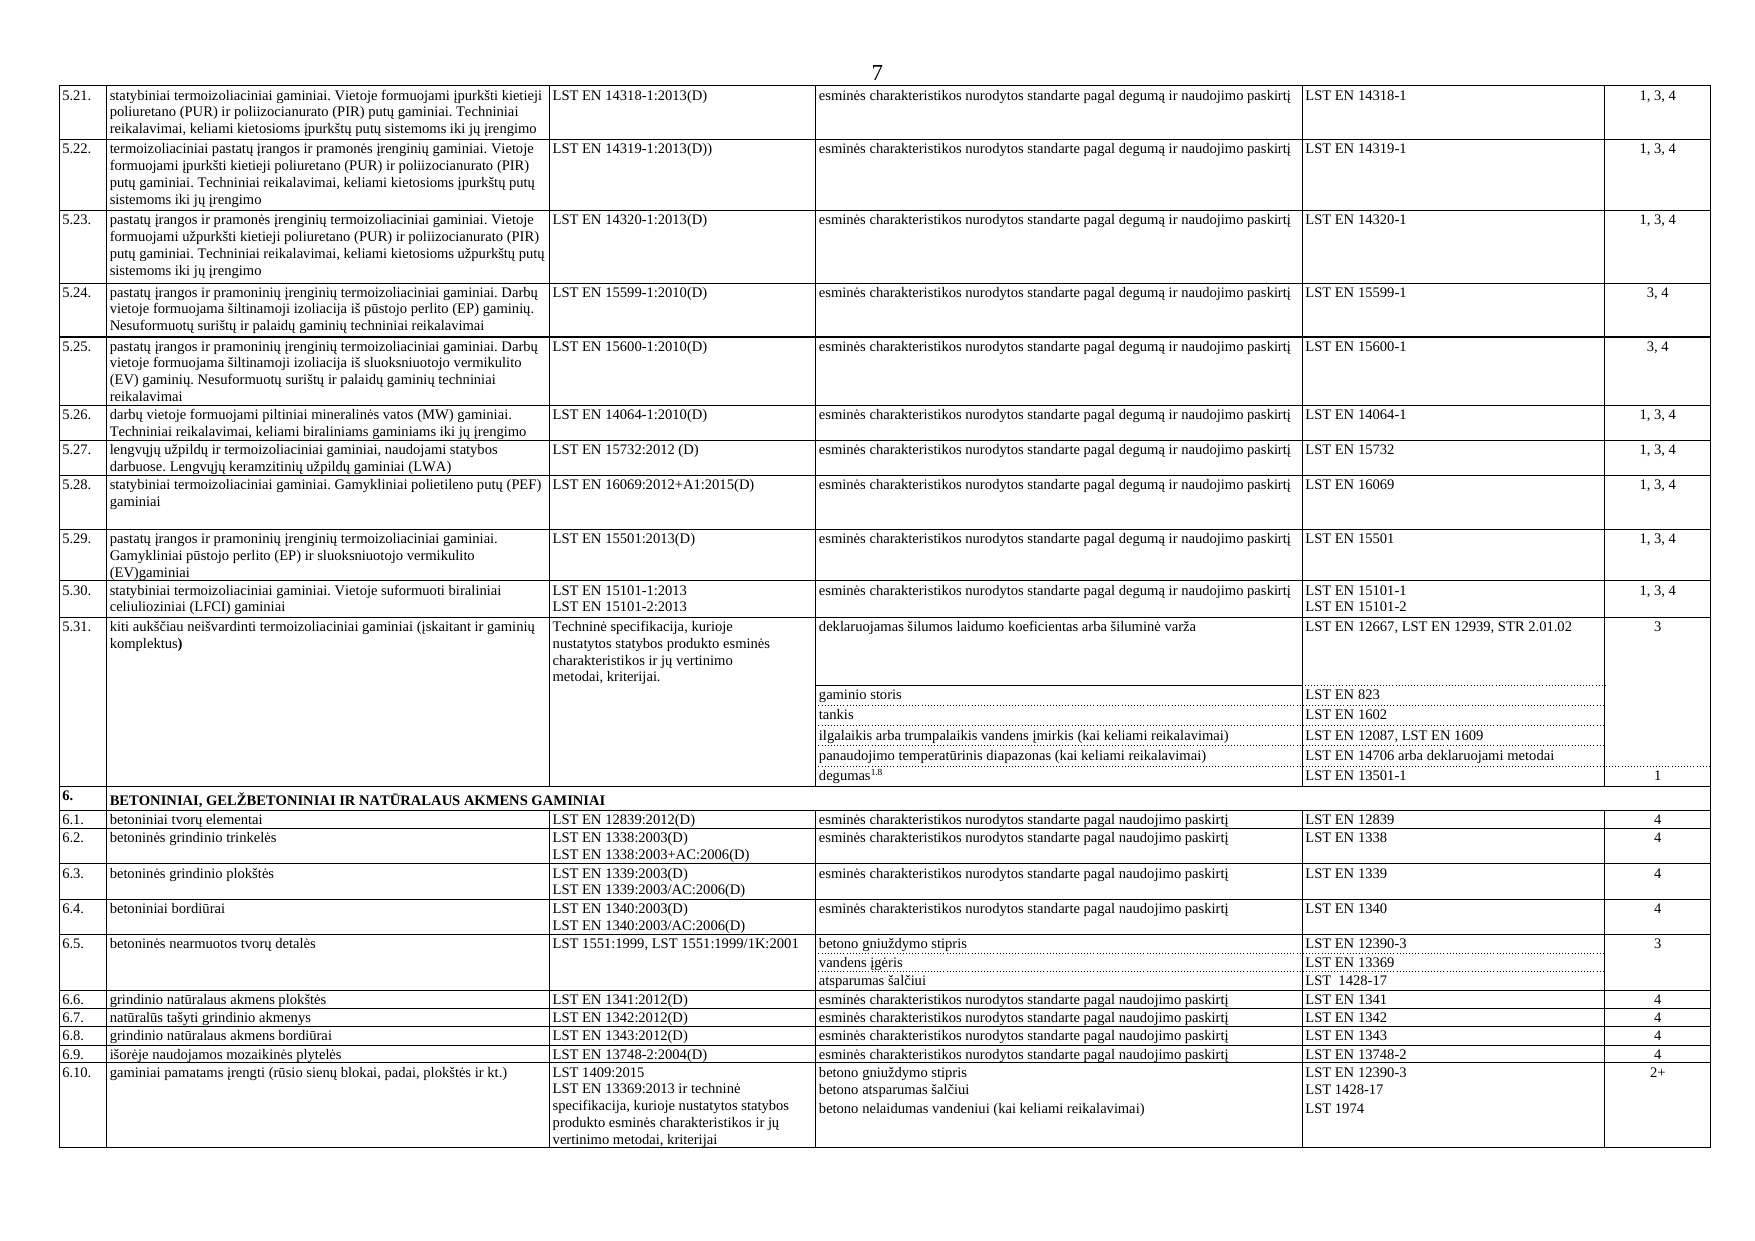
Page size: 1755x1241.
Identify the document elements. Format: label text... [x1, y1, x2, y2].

table_cell 3 [1605, 618, 1710, 685]
table_cell LST EN 16069:2012+A1:2015(D) [550, 476, 815, 529]
table_cell 5.21. [60, 86, 106, 139]
table_cell [1605, 971, 1710, 989]
table_cell termoizoliaciniai pastatų įrangos ir pramonės įrenginių gaminiai. Vietoje formuojami įpurkšti kietieji poliuretano (PUR) ir poliizocianurato (PIR) putų gaminiai. Techniniai reikalavimai, keliami kietosioms įpurkštų putų sistemoms iki jų įrengimo [107, 140, 549, 210]
table_cell esminės charakteristikos nurodytos standarte pagal degumą ir naudojimo paskirtį [816, 406, 1302, 440]
table_cell LST 1974 [1303, 1099, 1604, 1147]
table_cell [1605, 787, 1710, 809]
table_cell [60, 685, 106, 705]
table_cell [816, 598, 1302, 617]
table_cell 3 [1605, 935, 1710, 952]
table_cell esminės charakteristikos nurodytos standarte pagal degumą ir naudojimo paskirtį [816, 581, 1302, 598]
table_cell 6.2. [60, 829, 106, 863]
table_cell betono gniuždymo stipris [816, 935, 1302, 952]
table_cell LST EN 1339:2003(D) LST EN 1339:2003/AC:2006(D) [550, 864, 815, 899]
table_cell 1, 3, 4 [1605, 476, 1710, 529]
table_cell betono nelaidumas vandeniui (kai keliami reikalavimai) [816, 1099, 1302, 1147]
table_cell 1, 3, 4 [1605, 530, 1710, 580]
table_cell 5.26. [60, 406, 106, 440]
table_cell LST EN 13369 [1303, 953, 1604, 971]
table_cell [816, 787, 1302, 809]
table_cell LST EN 14320-1 [1303, 211, 1604, 282]
table_cell [1605, 745, 1710, 766]
table_cell esminės charakteristikos nurodytos standarte pagal naudojimo paskirtį [816, 864, 1302, 899]
table_cell pastatų įrangos ir pramoninių įrenginių termoizoliaciniai gaminiai. Darbų vietoje formuojama šiltinamoji izoliacija iš pūstojo perlito (EP) gaminių. Nesuformuotų surištų ir palaidų gaminių techniniai reikalavimai [107, 284, 549, 336]
table_cell panaudojimo temperatūrinis diapazonas (kai keliami reikalavimai) [816, 745, 1302, 766]
table_cell LST EN 16069 [1303, 476, 1604, 529]
table_cell statybiniai termoizoliaciniai gaminiai. Vietoje suformuoti biraliniai [107, 581, 549, 598]
table_cell 6.4. [60, 900, 106, 934]
table_cell esminės charakteristikos nurodytos standarte pagal degumą ir naudojimo paskirtį [816, 530, 1302, 580]
table_cell BETONINIAI, GELŽBETONINIAI IR NATŪRALAUS AKMENS GAMINIAI [107, 787, 816, 809]
table_cell 4 [1605, 864, 1710, 899]
table_cell LST EN 1343 [1303, 1027, 1604, 1044]
table_cell [1302, 787, 1604, 809]
table_cell 5.30. [60, 581, 106, 598]
table_cell vandens įgėris [816, 953, 1302, 971]
table_cell LST EN 15101-1:2013 [550, 581, 815, 598]
table_cell betoniniai bordiūrai [107, 900, 549, 934]
table_cell LST EN 1343:2012(D) [550, 1027, 815, 1044]
table_cell LST EN 14318-1 [1303, 86, 1604, 139]
table_cell 1 [1605, 766, 1710, 786]
table_cell LST EN 15600-1 [1303, 338, 1604, 404]
table_cell pastatų įrangos ir pramoninių įrenginių termoizoliaciniai gaminiai. Darbų vietoje formuojama šiltinamoji izoliacija iš sluoksniuotojo vermikulito (EV) gaminių. Nesuformuotų surištų ir palaidų gaminių techniniai reikalavimai [107, 338, 549, 404]
table_cell [550, 705, 815, 725]
table_cell 6.3. [60, 864, 106, 899]
table_cell 4 [1605, 811, 1710, 828]
table_cell LST EN 13748-2 [1303, 1046, 1604, 1062]
table_cell 5.23. [60, 211, 106, 282]
table_cell atsparumas šalčiui [816, 971, 1302, 989]
table_cell esminės charakteristikos nurodytos standarte pagal naudojimo paskirtį [816, 991, 1302, 1008]
table_cell 6.10. [60, 1063, 106, 1147]
table_cell 3, 4 [1605, 284, 1710, 336]
table_cell LST EN 12087, LST EN 1609 [1303, 725, 1604, 745]
table_cell 1, 3, 4 [1605, 211, 1710, 282]
table_cell betono atsparumas šalčiui [816, 1080, 1302, 1099]
table_cell 1, 3, 4 [1605, 441, 1710, 475]
table_cell 1, 3, 4 [1605, 86, 1710, 139]
table_cell LST EN 12390-3 [1303, 935, 1604, 952]
table_cell grindinio natūralaus akmens bordiūrai [107, 1027, 549, 1044]
table_cell ilgalaikis arba trumpalaikis vandens įmirkis (kai keliami reikalavimai) [816, 725, 1302, 745]
table_cell išorėje naudojamos mozaikinės plytelės [107, 1046, 549, 1062]
table_cell 6.8. [60, 1027, 106, 1044]
table_cell [60, 705, 106, 725]
table_cell esminės charakteristikos nurodytos standarte pagal degumą ir naudojimo paskirtį [816, 441, 1302, 475]
table_cell esminės charakteristikos nurodytos standarte pagal degumą ir naudojimo paskirtį [816, 86, 1302, 139]
table_cell 4 [1605, 1046, 1710, 1062]
table_cell LST EN 13748-2:2004(D) [550, 1046, 815, 1062]
table_cell LST EN 1340:2003(D) LST EN 1340:2003/AC:2006(D) [550, 900, 815, 934]
table_cell 5.27. [60, 441, 106, 475]
table_cell esminės charakteristikos nurodytos standarte pagal naudojimo paskirtį [816, 1009, 1302, 1026]
table_cell [60, 598, 106, 617]
table_cell betoninės grindinio plokštės [107, 864, 549, 899]
table_cell LST EN 15732 [1303, 441, 1604, 475]
table_cell LST 1409:2015 LST EN 13369:2013 ir techninė specifikacija, kurioje nustatytos statybos produkto esminės charakteristikos ir jų vertinimo metodai, kriterijai [550, 1063, 815, 1147]
table_cell LST EN 1339 [1303, 864, 1604, 899]
table_cell 5.24. [60, 284, 106, 336]
table_cell 5.25. [60, 338, 106, 404]
table_cell 5.29. [60, 530, 106, 580]
table_cell LST EN 15501 [1303, 530, 1604, 580]
table_cell [60, 766, 106, 786]
table_cell [1605, 725, 1710, 745]
table_cell LST EN 13501-1 [1303, 766, 1604, 786]
table_cell 4 [1605, 829, 1710, 863]
table_cell esminės charakteristikos nurodytos standarte pagal naudojimo paskirtį [816, 811, 1302, 828]
table_cell [1605, 685, 1710, 705]
table_cell 6. [60, 787, 106, 809]
table_cell LST EN 15599-1:2010(D) [550, 284, 815, 336]
table_cell betoniniai tvorų elementai [107, 811, 549, 828]
table_cell degumas1.8 [816, 766, 1302, 786]
table_cell LST EN 12839:2012(D) [550, 811, 815, 828]
table_cell celiulioziniai (LFCI) gaminiai [107, 598, 549, 617]
table_cell betoninės nearmuotos tvorų detalės [107, 935, 549, 989]
table_cell [550, 725, 815, 745]
table_cell LST EN 14064-1:2010(D) [550, 406, 815, 440]
table_cell darbų vietoje formuojami piltiniai mineralinės vatos (MW) gaminiai. Techniniai reikalavimai, keliami biraliniams gaminiams iki jų įrengimo [107, 406, 549, 440]
table_cell LST EN 15101-1 [1303, 581, 1604, 598]
table_cell esminės charakteristikos nurodytos standarte pagal degumą ir naudojimo paskirtį [816, 211, 1302, 282]
table_cell LST EN 15732:2012 (D) [550, 441, 815, 475]
table_cell esminės charakteristikos nurodytos standarte pagal naudojimo paskirtį [816, 829, 1302, 863]
table_cell LST 1428-17 [1303, 971, 1604, 989]
table_cell LST EN 1342 [1303, 1009, 1604, 1026]
table_cell esminės charakteristikos nurodytos standarte pagal degumą ir naudojimo paskirtį [816, 338, 1302, 404]
table_cell [107, 685, 549, 705]
table_cell LST EN 15101-2 [1303, 598, 1604, 617]
table_cell LST EN 1340 [1303, 900, 1604, 934]
table_cell 5.22. [60, 140, 106, 210]
table_cell lengvųjų užpildų ir termoizoliaciniai gaminiai, naudojami statybos darbuose. Lengvųjų keramzitinių užpildų gaminiai (LWA) [107, 441, 549, 475]
table_cell LST EN 823 [1303, 685, 1604, 705]
table_cell gaminio storis [816, 686, 1302, 705]
table_cell LST EN 1338:2003(D) LST EN 1338:2003+AC:2006(D) [550, 829, 815, 863]
table_cell LST EN 12839 [1303, 811, 1604, 828]
table_cell [550, 766, 815, 786]
table_cell LST EN 14319-1 [1303, 140, 1604, 210]
table_cell [60, 745, 106, 766]
table_cell [107, 725, 549, 745]
table_cell 1, 3, 4 [1605, 406, 1710, 440]
table_cell 5.31. [60, 618, 106, 685]
table_cell LST EN 1341 [1303, 991, 1604, 1008]
table_cell [1605, 598, 1710, 617]
table_cell [107, 745, 549, 766]
table_cell 6.1. [60, 811, 106, 828]
table_cell LST EN 1342:2012(D) [550, 1009, 815, 1026]
table_cell deklaruojamas šilumos laidumo koeficientas arba šiluminė varža [816, 618, 1302, 685]
table_cell LST EN 1602 [1303, 705, 1604, 725]
table_cell [107, 766, 549, 786]
table_cell [550, 685, 815, 705]
table_cell 6.7. [60, 1009, 106, 1026]
table_cell esminės charakteristikos nurodytos standarte pagal naudojimo paskirtį [816, 1046, 1302, 1062]
table_cell LST EN 15600-1:2010(D) [550, 338, 815, 404]
table_cell 4 [1605, 1027, 1710, 1044]
table_cell statybiniai termoizoliaciniai gaminiai. Gamykliniai polietileno putų (PEF) gaminiai [107, 476, 549, 529]
table_cell 6.5. [60, 935, 106, 989]
table_cell LST 1428-17 [1303, 1080, 1604, 1099]
table_cell esminės charakteristikos nurodytos standarte pagal naudojimo paskirtį [816, 900, 1302, 934]
table_cell 4 [1605, 991, 1710, 1008]
table_cell tankis [816, 705, 1302, 725]
table_cell grindinio natūralaus akmens plokštės [107, 991, 549, 1008]
table_cell 3, 4 [1605, 338, 1710, 404]
table_cell LST EN 14706 arba deklaruojami metodai [1303, 745, 1604, 766]
table_cell 1, 3, 4 [1605, 140, 1710, 210]
table_cell LST EN 15101-2:2013 [550, 598, 815, 617]
table_cell LST EN 12667, LST EN 12939, STR 2.01.02 [1303, 618, 1604, 685]
table_cell [1605, 705, 1710, 725]
table_cell LST 1551:1999, LST 1551:1999/1K:2001 [550, 935, 815, 989]
table_cell pastatų įrangos ir pramoninių įrenginių termoizoliaciniai gaminiai. Gamykliniai pūstojo perlito (EP) ir sluoksniuotojo vermikulito (EV)gaminiai [107, 530, 549, 580]
table_cell LST EN 1341:2012(D) [550, 991, 815, 1008]
table_cell statybiniai termoizoliaciniai gaminiai. Vietoje formuojami įpurkšti kietieji poliuretano (PUR) ir poliizocianurato (PIR) putų gaminiai. Techniniai reikalavimai, keliami kietosioms įpurkštų putų sistemoms iki jų įrengimo [107, 86, 549, 139]
table_cell LST EN 14320-1:2013(D) [550, 211, 815, 282]
table_cell [60, 725, 106, 745]
table_cell 5.28. [60, 476, 106, 529]
table_cell LST EN 14318-1:2013(D) [550, 86, 815, 139]
table_cell esminės charakteristikos nurodytos standarte pagal naudojimo paskirtį [816, 1027, 1302, 1044]
table_cell [1605, 953, 1710, 971]
table_cell Techninė specifikacija, kurioje nustatytos statybos produkto esminės charakteristikos ir jų vertinimo metodai, kriterijai. [550, 618, 815, 685]
table_cell 1, 3, 4 [1605, 581, 1710, 598]
table_cell [107, 705, 549, 725]
table_cell 4 [1605, 900, 1710, 934]
table_cell LST EN 15599-1 [1303, 284, 1604, 336]
table_cell LST EN 14319-1:2013(D)) [550, 140, 815, 210]
table_cell 6.9. [60, 1046, 106, 1062]
table_cell LST EN 14064-1 [1303, 406, 1604, 440]
table_cell gaminiai pamatams įrengti (rūsio sienų blokai, padai, plokštės ir kt.) [107, 1063, 549, 1147]
table_cell betoninės grindinio trinkelės [107, 829, 549, 863]
table_cell LST EN 15501:2013(D) [550, 530, 815, 580]
table_cell esminės charakteristikos nurodytos standarte pagal degumą ir naudojimo paskirtį [816, 476, 1302, 529]
table_cell LST EN 1338 [1303, 829, 1604, 863]
table_cell LST EN 12390-3 [1303, 1063, 1604, 1080]
table_cell natūralūs tašyti grindinio akmenys [107, 1009, 549, 1026]
table_cell [550, 745, 815, 766]
table_cell kiti aukščiau neišvardinti termoizoliaciniai gaminiai (įskaitant ir gaminių komplektus) [107, 618, 549, 685]
table_cell betono gniuždymo stipris [816, 1063, 1302, 1080]
table_cell esminės charakteristikos nurodytos standarte pagal degumą ir naudojimo paskirtį [816, 140, 1302, 210]
table_cell pastatų įrangos ir pramonės įrenginių termoizoliaciniai gaminiai. Vietoje formuojami užpurkšti kietieji poliuretano (PUR) ir poliizocianurato (PIR) putų gaminiai. Techniniai reikalavimai, keliami kietosioms užpurkštų putų sistemoms iki jų įrengimo [107, 211, 549, 282]
table_cell 6.6. [60, 991, 106, 1008]
table_cell esminės charakteristikos nurodytos standarte pagal degumą ir naudojimo paskirtį [816, 284, 1302, 336]
table_cell 2+ [1605, 1063, 1710, 1147]
table_cell 4 [1605, 1009, 1710, 1026]
